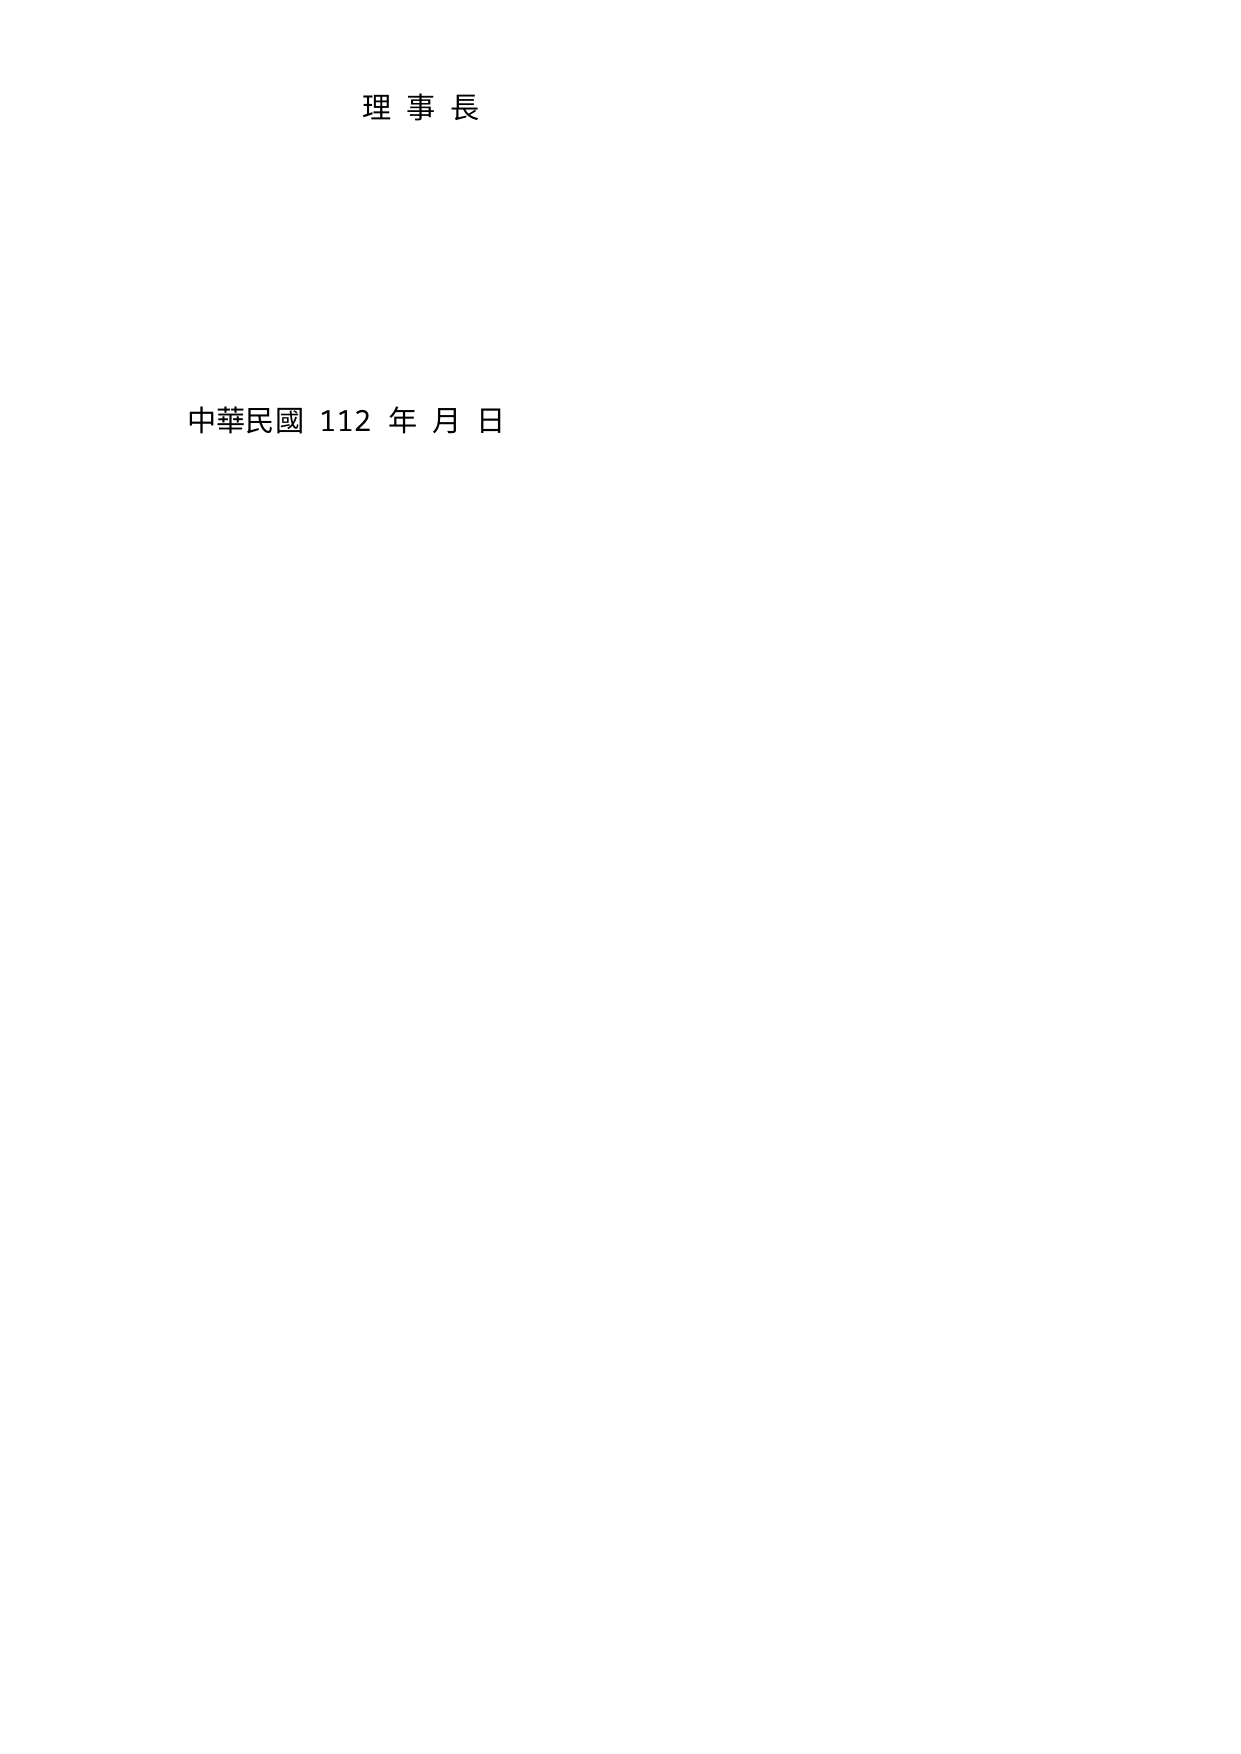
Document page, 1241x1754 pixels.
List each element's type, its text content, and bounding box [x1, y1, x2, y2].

text 理 事 長 [187, 64, 1053, 127]
text 中華民國 112 年 月 日 [187, 377, 1053, 439]
